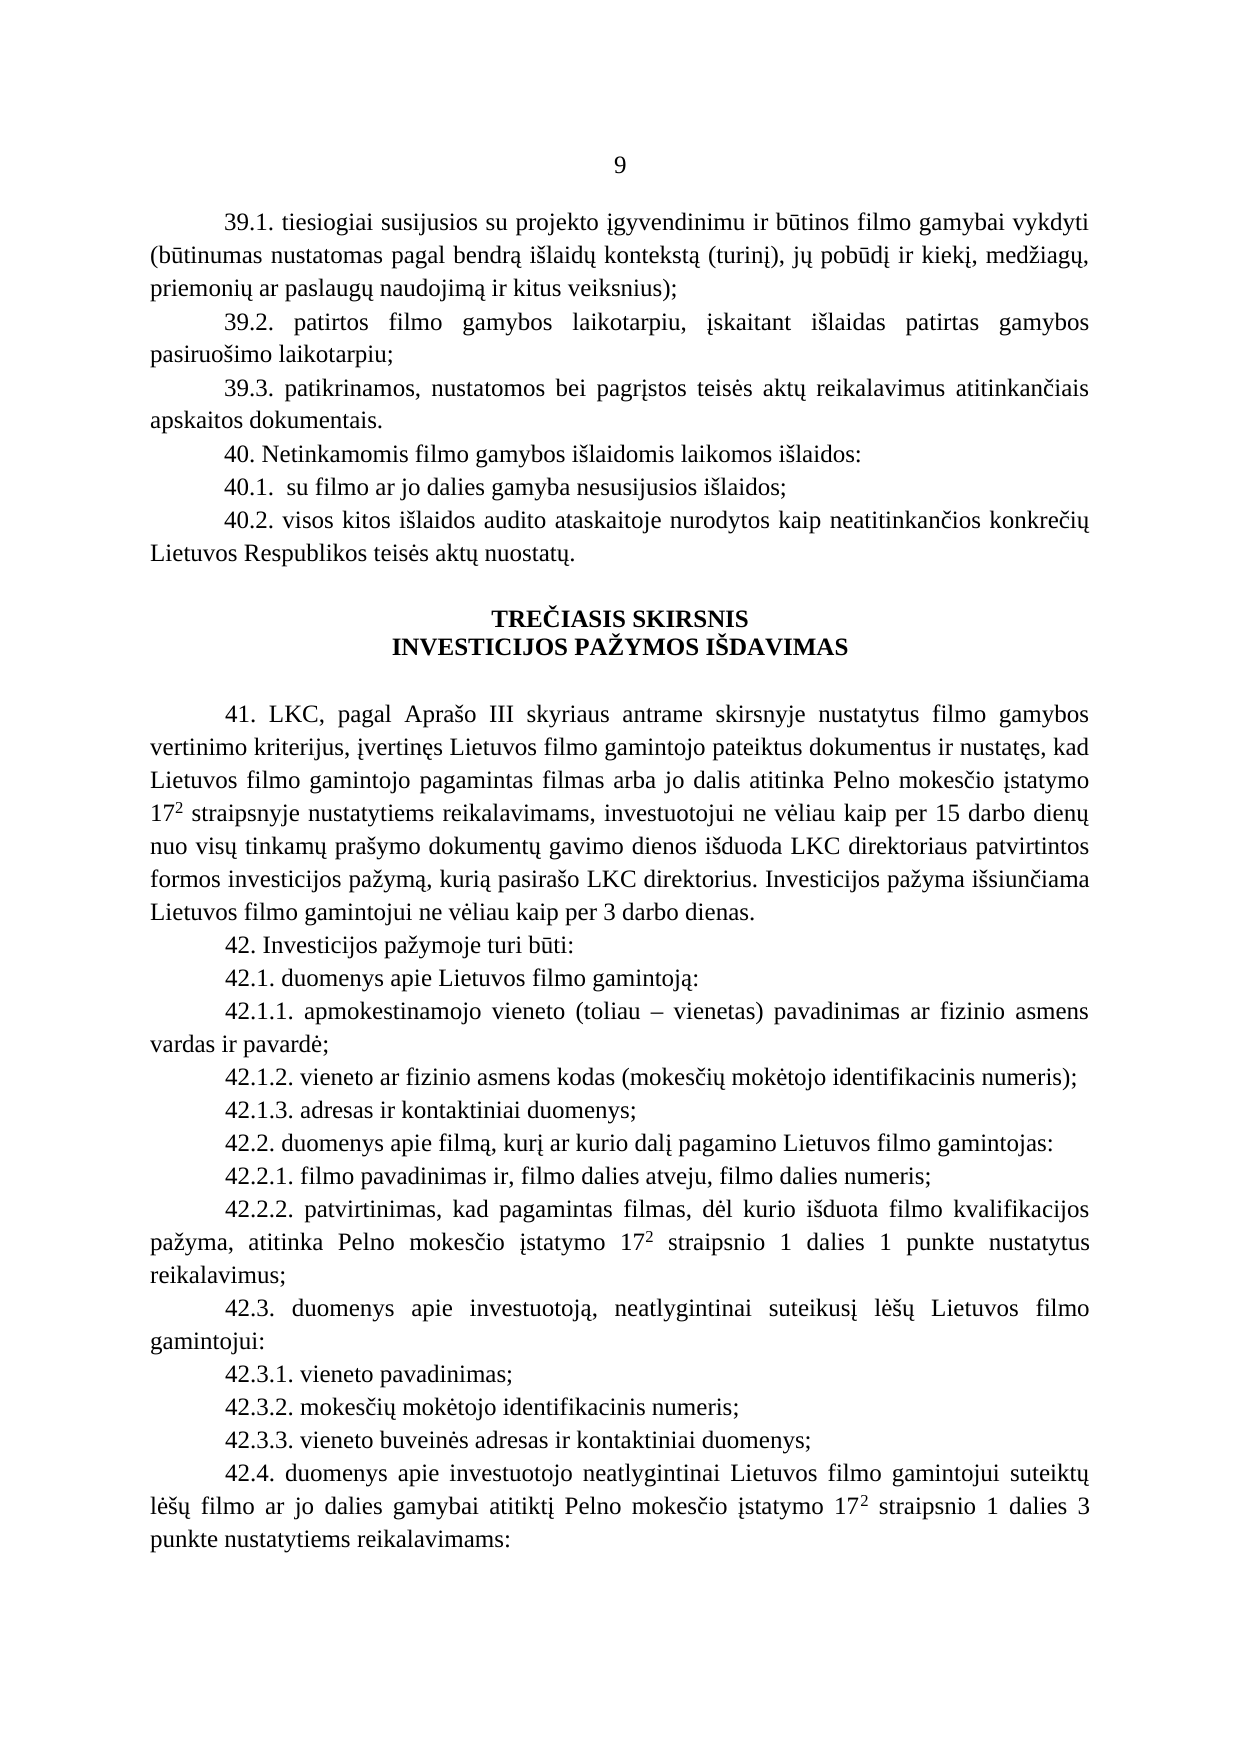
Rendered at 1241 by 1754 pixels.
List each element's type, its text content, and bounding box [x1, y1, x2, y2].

text 39.3. patikrinamos, nustatomos bei pagrįstos teisės aktų reikalavimus atitinkančiais apskaitos dokumentais. [150, 373, 1090, 434]
text 42.2.2. patvirtinimas, kad pagamintas filmas, dėl kurio išduota filmo kvalifikacijos pažyma, atitinka Pelno mokesčio įstatymo 172 straipsnio 1 dalies 1 punkte nustatytus reikalavimus; [150, 1194, 1090, 1289]
text 42.1.2. vieneto ar fizinio asmens kodas (mokesčių mokėtojo identifikacinis numeris); [150, 1062, 1090, 1091]
text INVESTICIJOS PAŽYMOS IŠDAVIMAS [150, 632, 1090, 661]
text 42.2.1. filmo pavadinimas ir, filmo dalies atveju, filmo dalies numeris; [150, 1161, 1090, 1190]
text 40.1. su filmo ar jo dalies gamyba nesusijusios išlaidos; [150, 472, 1090, 500]
text 42.3.1. vieneto pavadinimas; [150, 1359, 1090, 1388]
text 42.1. duomenys apie Lietuvos filmo gamintoją: [150, 963, 1090, 992]
text 42. Investicijos pažymoje turi būti: [150, 930, 1090, 959]
text 41. LKC, pagal Aprašo III skyriaus antrame skirsnyje nustatytus filmo gamybos vertinimo kriterijus, įvertinęs Lietuvos filmo gamintojo pateiktus dokumentus ir nustatęs, kad Lietuvos filmo gamintojo pagamintas filmas arba jo dalis atitinka Pelno mokesčio įstatymo 172 straipsnyje nustatytiems reikalavimams, investuotojui ne vėliau kaip per 15 darbo dienų nuo visų tinkamų prašymo dokumentų gavimo dienos išduoda LKC direktoriaus patvirtintos formos investicijos pažymą, kurią pasirašo LKC direktorius. Investicijos pažyma išsiunčiama Lietuvos filmo gamintojui ne vėliau kaip per 3 darbo dienas. [150, 699, 1090, 926]
text 42.3.2. mokesčių mokėtojo identifikacinis numeris; [150, 1392, 1090, 1421]
text 42.2. duomenys apie filmą, kurį ar kurio dalį pagamino Lietuvos filmo gamintojas: [150, 1128, 1090, 1157]
text 42.4. duomenys apie investuotojo neatlygintinai Lietuvos filmo gamintojui suteiktų lėšų filmo ar jo dalies gamybai atitiktį Pelno mokesčio įstatymo 172 straipsnio 1 dalies 3 punkte nustatytiems reikalavimams: [150, 1458, 1090, 1553]
text 42.1.3. adresas ir kontaktiniai duomenys; [150, 1095, 1090, 1124]
text 39.1. tiesiogiai susijusios su projekto įgyvendinimu ir būtinos filmo gamybai vykdyti (būtinumas nustatomas pagal bendrą išlaidų kontekstą (turinį), jų pobūdį ir kiekį, medžiagų, priemonių ar paslaugų naudojimą ir kitus veiksnius); [150, 207, 1090, 302]
text 42.3. duomenys apie investuotoją, neatlygintinai suteikusį lėšų Lietuvos filmo gamintojui: [150, 1293, 1090, 1355]
text TREČIASIS SKIRSNIS [150, 604, 1090, 632]
text 42.1.1. apmokestinamojo vieneto (toliau – vienetas) pavadinimas ar fizinio asmens vardas ir pavardė; [150, 996, 1090, 1058]
text 39.2. patirtos filmo gamybos laikotarpiu, įskaitant išlaidas patirtas gamybos pasiruošimo laikotarpiu; [150, 307, 1090, 368]
text 40.2. visos kitos išlaidos audito ataskaitoje nurodytos kaip neatitinkančios konkrečių Lietuvos Respublikos teisės aktų nuostatų. [150, 505, 1090, 566]
text 40. Netinkamomis filmo gamybos išlaidomis laikomos išlaidos: [150, 439, 1090, 467]
text 42.3.3. vieneto buveinės adresas ir kontaktiniai duomenys; [150, 1425, 1090, 1454]
